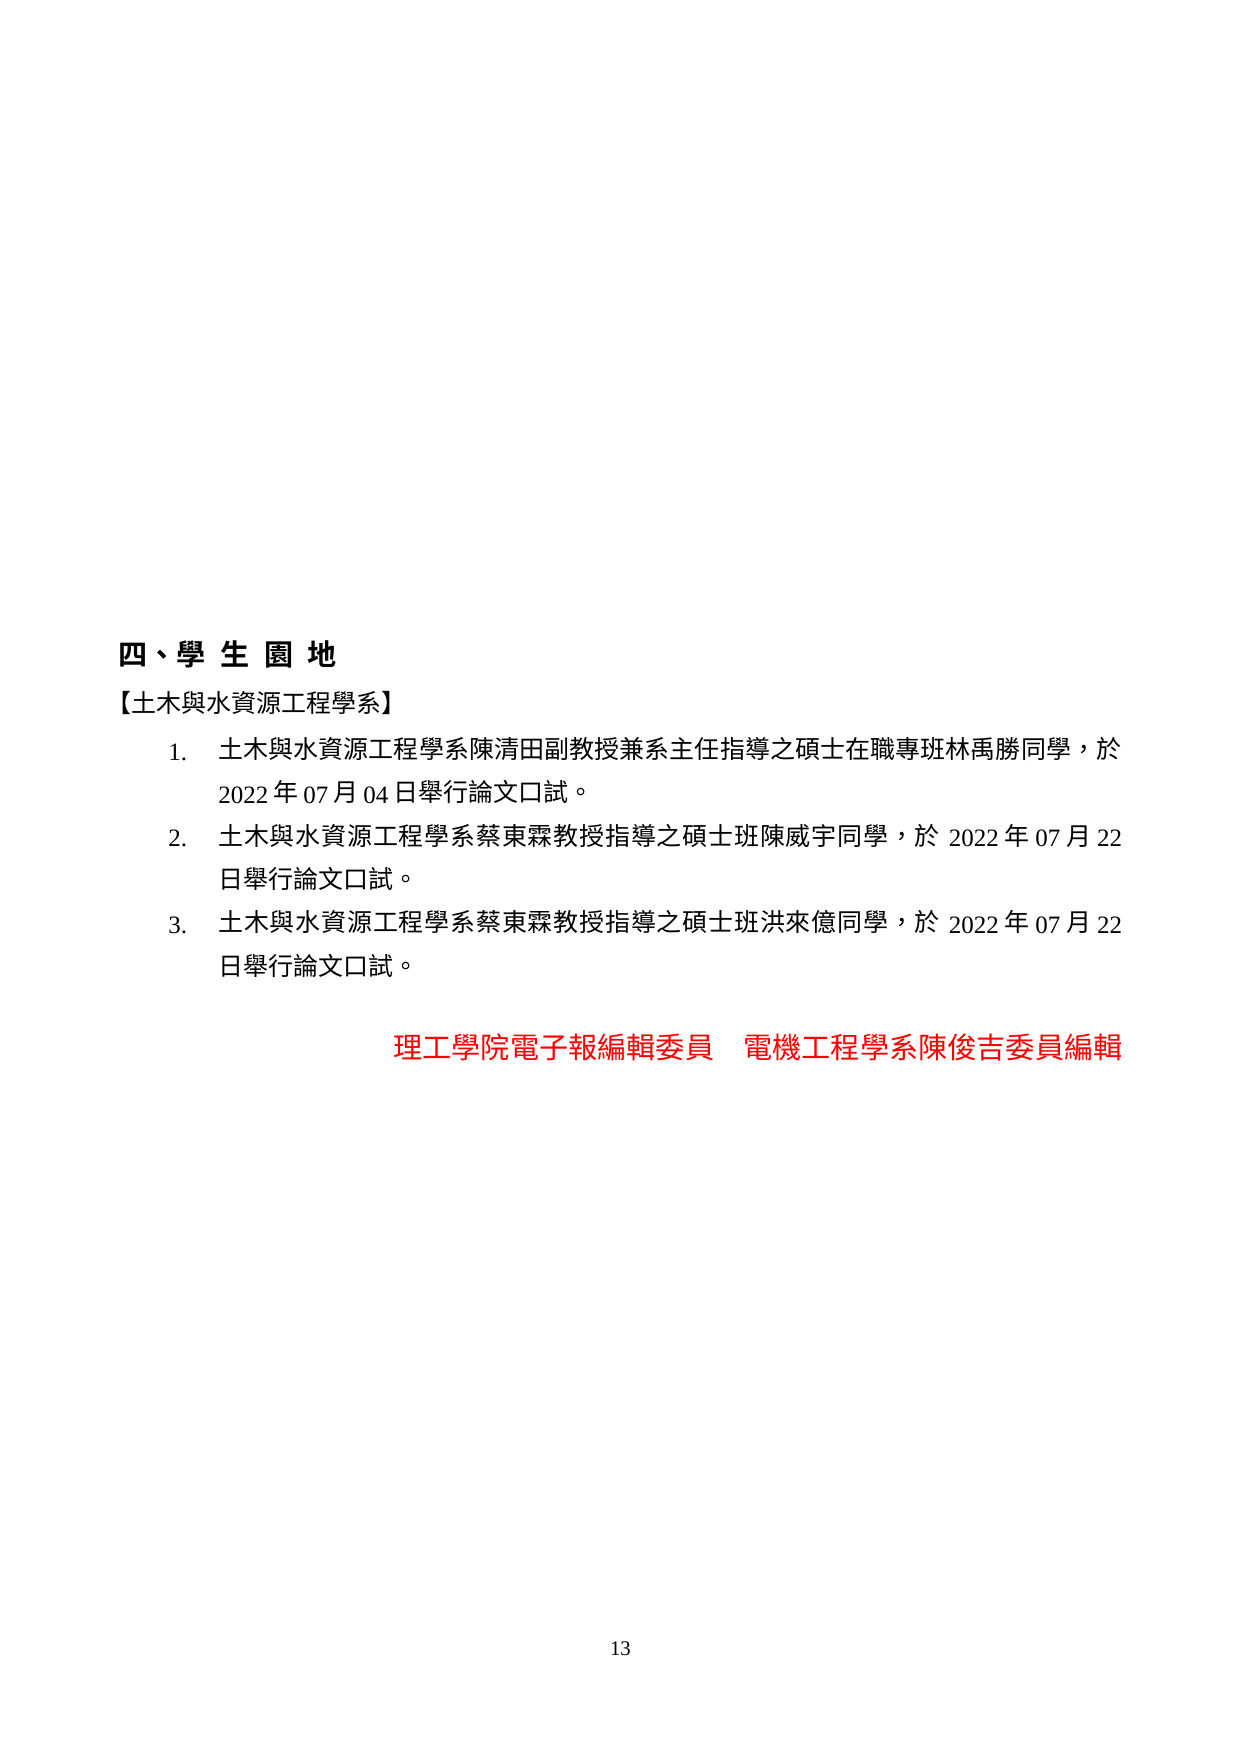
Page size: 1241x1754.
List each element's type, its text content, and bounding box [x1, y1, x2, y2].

text 【土木與水資源工程學系】 [106, 683, 1122, 720]
text 理工學院電子報編輯委員 電機工程學系陳俊吉委員編輯 [118, 1024, 1122, 1067]
text 四、學 生 園 地 [118, 632, 1122, 674]
list 土木與水資源工程學系陳清田副教授兼系主任指導之碩士在職專班林禹勝同學，於2022年07月04日舉行論文口試。 [168, 729, 1122, 809]
list 土木與水資源工程學系蔡東霖教授指導之碩士班陳威宇同學，於2022年07月22日舉行論文口試。 [168, 816, 1122, 896]
list 土木與水資源工程學系蔡東霖教授指導之碩士班洪來億同學，於2022年07月22日舉行論文口試。 [168, 903, 1122, 983]
